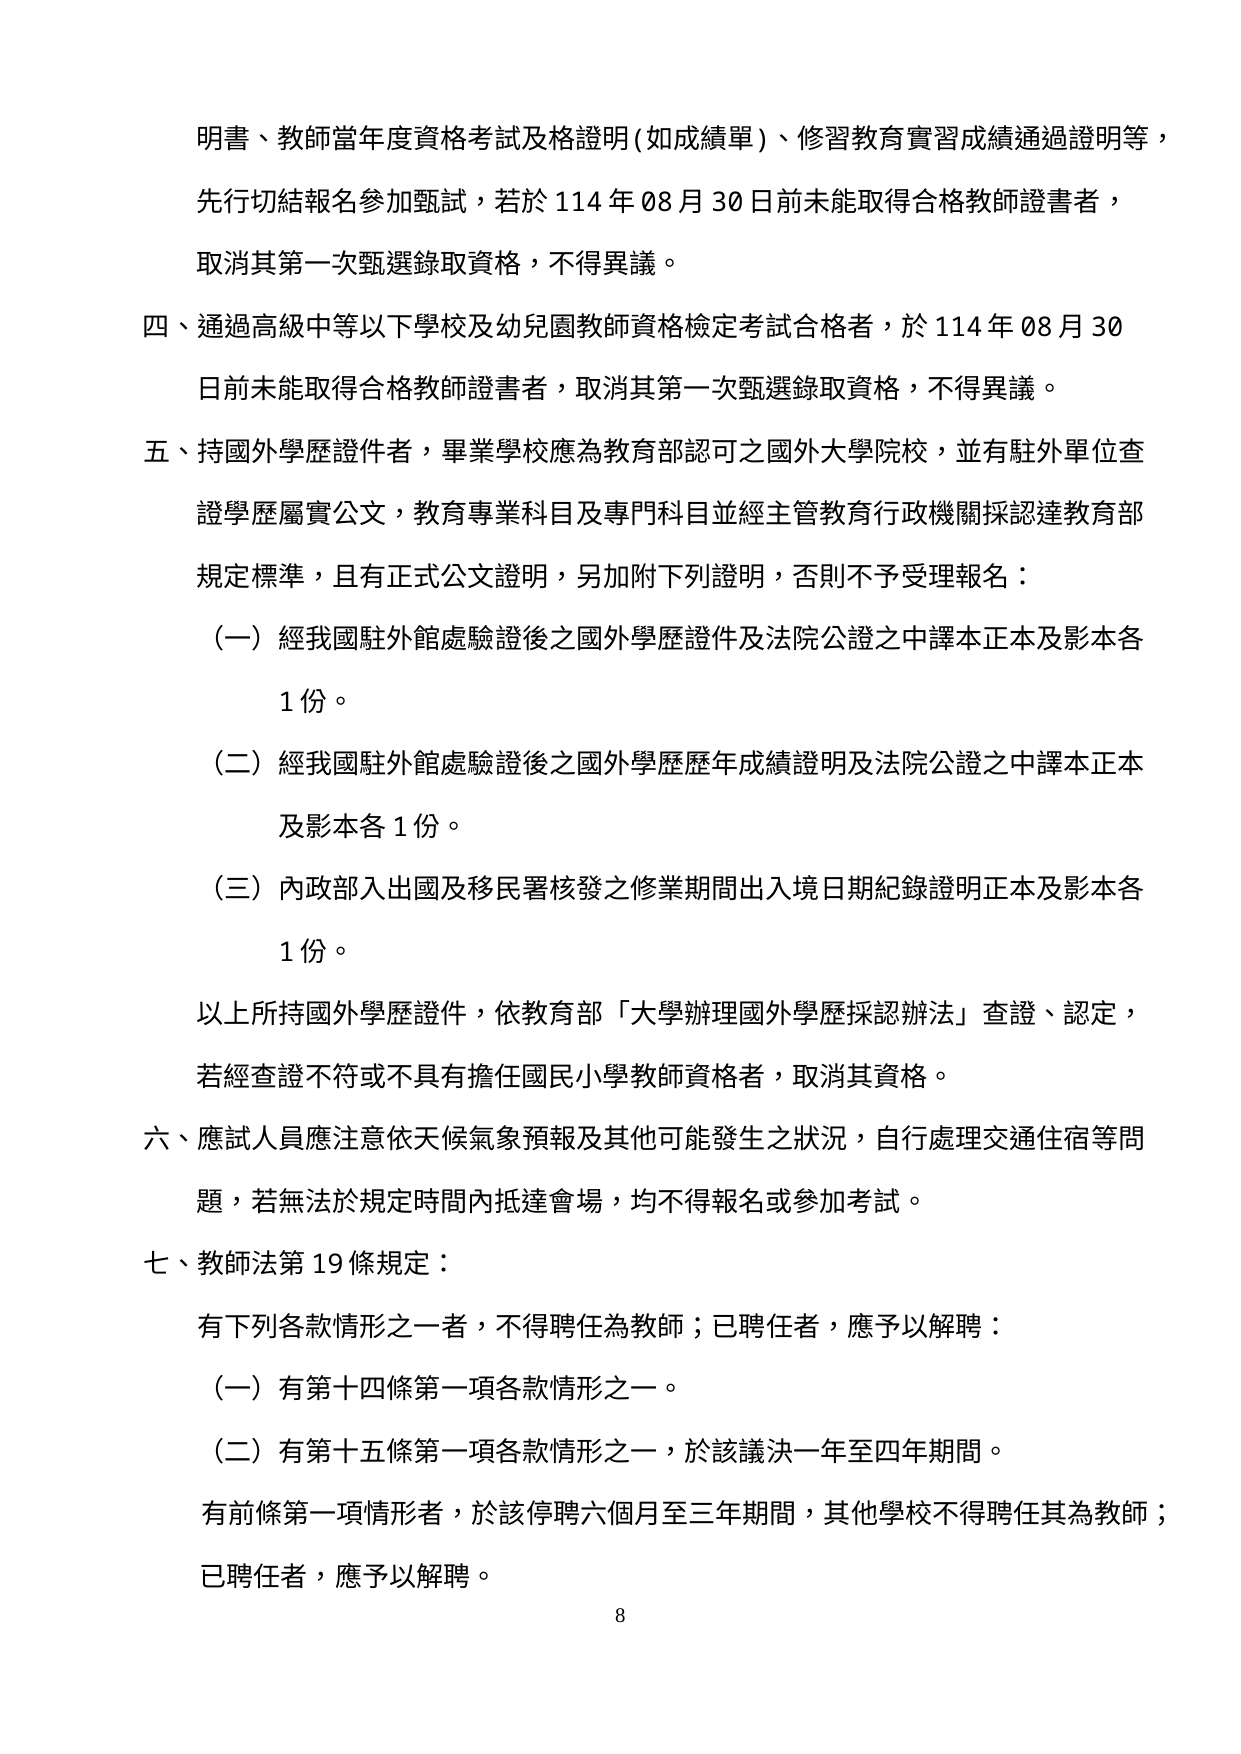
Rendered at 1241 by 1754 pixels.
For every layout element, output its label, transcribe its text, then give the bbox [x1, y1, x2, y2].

text （一）經我國駐外館處驗證後之國外學歷證件及法院公證之中譯本正本及影本各1份。 [197, 596, 1152, 721]
text 五、持國外學歷證件者，畢業學校應為教育部認可之國外大學院校，並有駐外單位查證學歷屬實公文，教育專業科目及專門科目並經主管教育行政機關採認達教育部規定標準，且有正式公文證明，另加附下列證明，否則不予受理報名： [143, 408, 1152, 596]
text 七、教師法第19條規定： [143, 1221, 1152, 1283]
text 四、通過高級中等以下學校及幼兒園教師資格檢定考試合格者，於114年08月30日前未能取得合格教師證書者，取消其第一次甄選錄取資格，不得異議。 [143, 283, 1152, 408]
text 有前條第一項情形者，於該停聘六個月至三年期間，其他學校不得聘任其為教師；已聘任者，應予以解聘。 [199, 1471, 1152, 1596]
text 有下列各款情形之一者，不得聘任為教師；已聘任者，應予以解聘： [89, 1283, 1152, 1346]
text 六、應試人員應注意依天候氣象預報及其他可能發生之狀況，自行處理交通住宿等問題，若無法於規定時間內抵達會場，均不得報名或參加考試。 [143, 1096, 1152, 1221]
text 三、於當年度7月底完成實習之實習教師及應屆結業之各類代理教師師資職前教育學分班之結業生，於教師證書核發作業期間，同意應考人得以修畢師資職前教育證明書、教師當年度資格考試及格證明(如成績單)、修習教育實習成績通過證明等，先行切結報名參加甄試，若於114年08月30日前未能取得合格教師證書者，取消其第一次甄選錄取資格，不得異議。 [143, 96, 1152, 283]
text （一）有第十四條第一項各款情形之一。 [89, 1346, 1152, 1408]
text （二）有第十五條第一項各款情形之一，於該議決一年至四年期間。 [89, 1408, 1152, 1471]
text （三）內政部入出國及移民署核發之修業期間出入境日期紀錄證明正本及影本各1份。 [197, 846, 1152, 971]
text 以上所持國外學歷證件，依教育部「大學辦理國外學歷採認辦法」查證、認定，若經查證不符或不具有擔任國民小學教師資格者，取消其資格。 [196, 971, 1152, 1096]
text （二）經我國駐外館處驗證後之國外學歷歷年成績證明及法院公證之中譯本正本及影本各1份。 [197, 721, 1152, 846]
